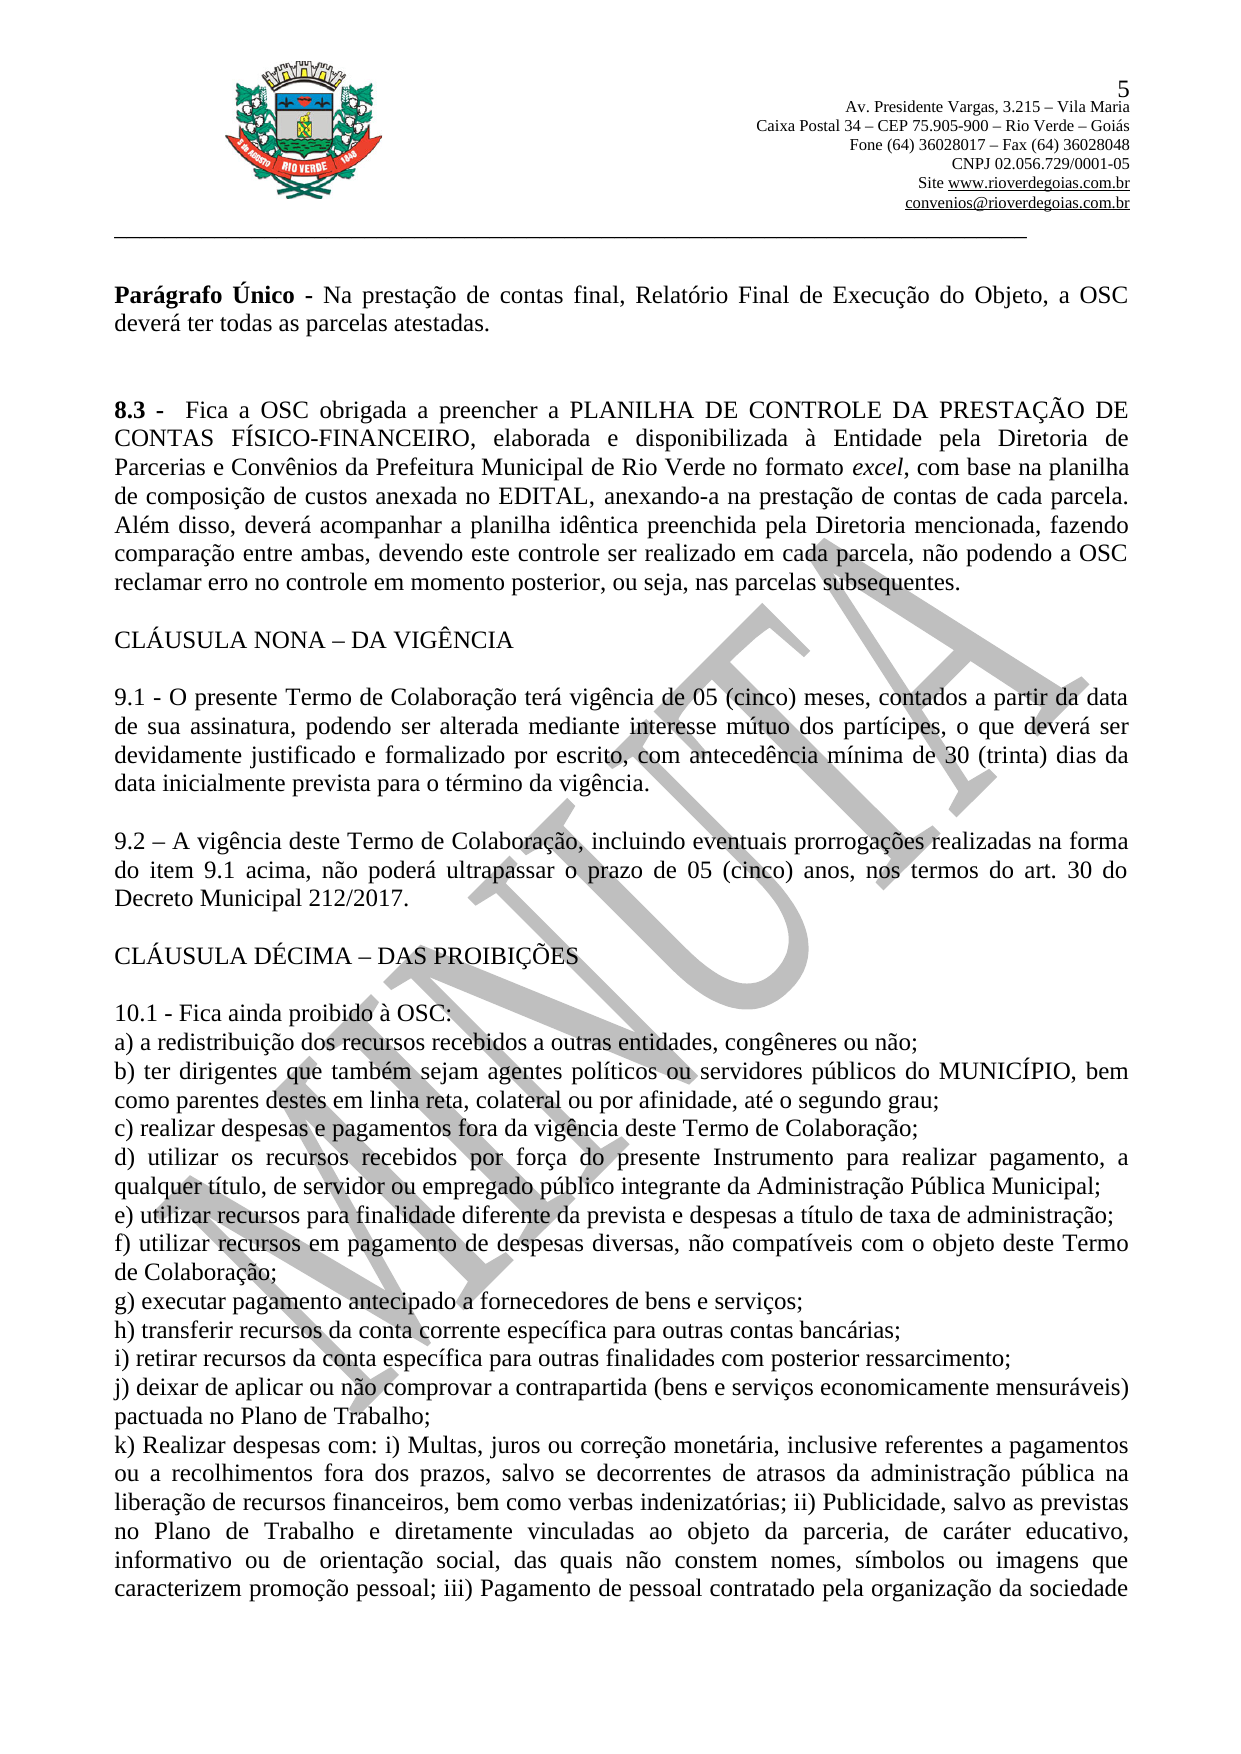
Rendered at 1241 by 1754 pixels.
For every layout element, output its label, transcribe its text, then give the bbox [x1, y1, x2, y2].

text c) realizar despesas e pagamentos fora da vigência deste Termo de Colaboração; [336, 1113, 450, 1142]
text h) transferir recursos da conta corrente específica para outras contas bancárias; [114, 1315, 313, 1343]
text c) realizar despesas e pagamentos fora da vigência deste Termo de Colaboração; [460, 1113, 573, 1142]
text d) utilizar os recursos recebidos por força do presente Instrumento para realizar pagamento, a qualquer título, de servidor ou empregado público integrante da Administração Pública Municipal; [365, 1142, 508, 1200]
text [868, 625, 953, 653]
text CLÁUSULA NONA – DA VIGÊNCIA [114, 625, 739, 653]
text g) executar pagamento antecipado a fornecedores de bens e serviços; [279, 1286, 372, 1315]
text 9.1 - O presente Termo de Colaboração terá vigência de 05 (cinco) meses, contados a partir da data de sua assinatura, podendo ser alterada mediante interesse mútuo dos partícipes, o que deverá ser devidamente justificado e formalizado por escrito, com antecedência mínima de 30 (trinta) dias da data inicialmente prevista para o término da vigência. [751, 682, 957, 797]
text d) utilizar os recursos recebidos por força do presente Instrumento para realizar pagamento, a qualquer título, de servidor ou empregado público integrante da Administração Pública Municipal; [319, 1142, 385, 1200]
text c) realizar despesas e pagamentos fora da vigência deste Termo de Colaboração; [114, 1113, 301, 1142]
text f) utilizar recursos em pagamento de despesas diversas, não compatíveis com o objeto deste Termo de Colaboração; [451, 1228, 1130, 1286]
text 9.1 - O presente Termo de Colaboração terá vigência de 05 (cinco) meses, contados a partir da data de sua assinatura, podendo ser alterada mediante interesse mútuo dos partícipes, o que deverá ser devidamente justificado e formalizado por escrito, com antecedência mínima de 30 (trinta) dias da data inicialmente prevista para o término da vigência. [923, 682, 1130, 797]
text j) deixar de aplicar ou não comprovar a contrapartida (bens e serviços economicamente mensuráveis) pactuada no Plano de Trabalho; [114, 1372, 1130, 1430]
text CLÁUSULA DÉCIMA – DAS PROIBIÇÕES [565, 941, 671, 970]
text g) executar pagamento antecipado a fornecedores de bens e serviços; [400, 1286, 1130, 1315]
text 10.1 - Fica ainda proibido à OSC: [554, 998, 629, 1027]
text f) utilizar recursos em pagamento de despesas diversas, não compatíveis com o objeto deste Termo de Colaboração; [114, 1228, 256, 1286]
text b) ter dirigentes que também sejam agentes políticos ou servidores públicos do MUNICÍPIO, bem como parentes destes em linha reta, colateral ou por afinidade, até o segundo grau; [510, 1056, 1130, 1113]
text e) utilizar recursos para finalidade diferente da prevista e despesas a título de taxa de administração; [423, 1200, 529, 1228]
text a) a redistribuição dos recursos recebidos a outras entidades, congêneres ou não; [481, 1027, 617, 1056]
text 10.1 - Fica ainda proibido à OSC: [622, 998, 1130, 1027]
text k) Realizar despesas com: i) Multas, juros ou correção monetária, inclusive referentes a pagamentos ou a recolhimentos fora dos prazos, salvo se decorrentes de atrasos da administração pública na liberação de recursos financeiros, bem como verbas indenizatórias; ii) Publicidade, salvo as previstas no Plano de Trabalho e diretamente vinculadas ao objeto da parceria, de caráter educativo, informativo ou de orientação social, das quais não constem nomes, símbolos ou imagens que caracterizem promoção pessoal; iii) Pagamento de pessoal contratado pela organização da sociedade [114, 1430, 1130, 1602]
text e) utilizar recursos para finalidade diferente da prevista e despesas a título de taxa de administração; [234, 1200, 349, 1228]
text [964, 625, 1130, 653]
text a) a redistribuição dos recursos recebidos a outras entidades, congêneres ou não; [374, 1027, 487, 1056]
text h) transferir recursos da conta corrente específica para outras contas bancárias; [308, 1315, 420, 1343]
text [741, 629, 797, 653]
text [786, 625, 868, 653]
text i) retirar recursos da conta específica para outras finalidades com posterior ressarcimento; [114, 1343, 342, 1372]
text e) utilizar recursos para finalidade diferente da prevista e despesas a título de taxa de administração; [548, 1200, 1130, 1228]
text CLÁUSULA DÉCIMA – DAS PROIBIÇÕES [114, 941, 572, 970]
text f) utilizar recursos em pagamento de despesas diversas, não compatíveis com o objeto deste Termo de Colaboração; [282, 1228, 382, 1286]
text 10.1 - Fica ainda proibido à OSC: [452, 998, 547, 1027]
text c) realizar despesas e pagamentos fora da vigência deste Termo de Colaboração; [567, 1113, 1130, 1142]
picture [225, 61, 383, 199]
text 9.2 – A vigência deste Termo de Colaboração, incluindo eventuais prorrogações realizadas na forma do item 9.1 acima, não poderá ultrapassar o prazo de 05 (cinco) anos, nos termos do art. 30 do Decreto Municipal 212/2017. [723, 826, 1130, 912]
text i) retirar recursos da conta específica para outras finalidades com posterior ressarcimento; [336, 1343, 1130, 1372]
text a) a redistribuição dos recursos recebidos a outras entidades, congêneres ou não; [114, 1027, 364, 1056]
text a) a redistribuição dos recursos recebidos a outras entidades, congêneres ou não; [651, 1027, 1130, 1056]
text e) utilizar recursos para finalidade diferente da prevista e despesas a título de taxa de administração; [114, 1200, 198, 1228]
text 8.3 - Fica a OSC obrigada a preencher a PLANILHA DE CONTROLE DA PRESTAÇÃO DE CONTAS FÍSICO-FINANCEIRO, elaborada e disponibilizada à Entidade pela Diretoria de Parcerias e Convênios da Prefeitura Municipal de Rio Verde no formato excel, com base na planilha de composição de custos anexada no EDITAL, anexando-a na prestação de contas de cada parcela. Além disso, deverá acompanhar a planilha idêntica preenchida pela Diretoria mencionada, fazendo comparação entre ambas, devendo este controle ser realizado em cada parcela, não podendo a OSC reclamar erro no controle em momento posterior, ou seja, nas parcelas subsequentes. [114, 395, 1130, 596]
text 9.1 - O presente Termo de Colaboração terá vigência de 05 (cinco) meses, contados a partir da data de sua assinatura, podendo ser alterada mediante interesse mútuo dos partícipes, o que deverá ser devidamente justificado e formalizado por escrito, com antecedência mínima de 30 (trinta) dias da data inicialmente prevista para o término da vigência. [114, 682, 828, 797]
text b) ter dirigentes que também sejam agentes políticos ou servidores públicos do MUNICÍPIO, bem como parentes destes em linha reta, colateral ou por afinidade, até o segundo grau; [114, 1056, 308, 1113]
text h) transferir recursos da conta corrente específica para outras contas bancárias; [416, 1315, 1130, 1343]
text CLÁUSULA DÉCIMA – DAS PROIBIÇÕES [805, 941, 1130, 970]
text b) ter dirigentes que também sejam agentes políticos ou servidores públicos do MUNICÍPIO, bem como parentes destes em linha reta, colateral ou por afinidade, até o segundo grau; [403, 1056, 544, 1113]
text 9.2 – A vigência deste Termo de Colaboração, incluindo eventuais prorrogações realizadas na forma do item 9.1 acima, não poderá ultrapassar o prazo de 05 (cinco) anos, nos termos do art. 30 do Decreto Municipal 212/2017. [114, 826, 613, 912]
text d) utilizar os recursos recebidos por força do presente Instrumento para realizar pagamento, a qualquer título, de servidor ou empregado público integrante da Administração Pública Municipal; [489, 1142, 1130, 1200]
text Parágrafo Único - Na prestação de contas final, Relatório Final de Execução do Objeto, a OSC deverá ter todas as parcelas atestadas. [114, 280, 1130, 337]
text CLÁUSULA DÉCIMA – DAS PROIBIÇÕES [680, 941, 788, 970]
text f) utilizar recursos em pagamento de despesas diversas, não compatíveis com o objeto deste Termo de Colaboração; [240, 1240, 323, 1286]
text 10.1 - Fica ainda proibido à OSC: [368, 998, 458, 1027]
text 9.2 – A vigência deste Termo de Colaboração, incluindo eventuais prorrogações realizadas na forma do item 9.1 acima, não poderá ultrapassar o prazo de 05 (cinco) anos, nos termos do art. 30 do Decreto Municipal 212/2017. [565, 826, 780, 912]
text d) utilizar os recursos recebidos por força do presente Instrumento para realizar pagamento, a qualquer título, de servidor ou empregado público integrante da Administração Pública Municipal; [114, 1142, 334, 1200]
text g) executar pagamento antecipado a fornecedores de bens e serviços; [114, 1286, 285, 1315]
text 10.1 - Fica ainda proibido à OSC: [114, 998, 366, 1027]
text b) ter dirigentes que também sejam agentes políticos ou servidores públicos do MUNICÍPIO, bem como parentes destes em linha reta, colateral ou por afinidade, até o segundo grau; [306, 1056, 421, 1113]
text f) utilizar recursos em pagamento de despesas diversas, não compatíveis com o objeto deste Termo de Colaboração; [367, 1228, 467, 1286]
